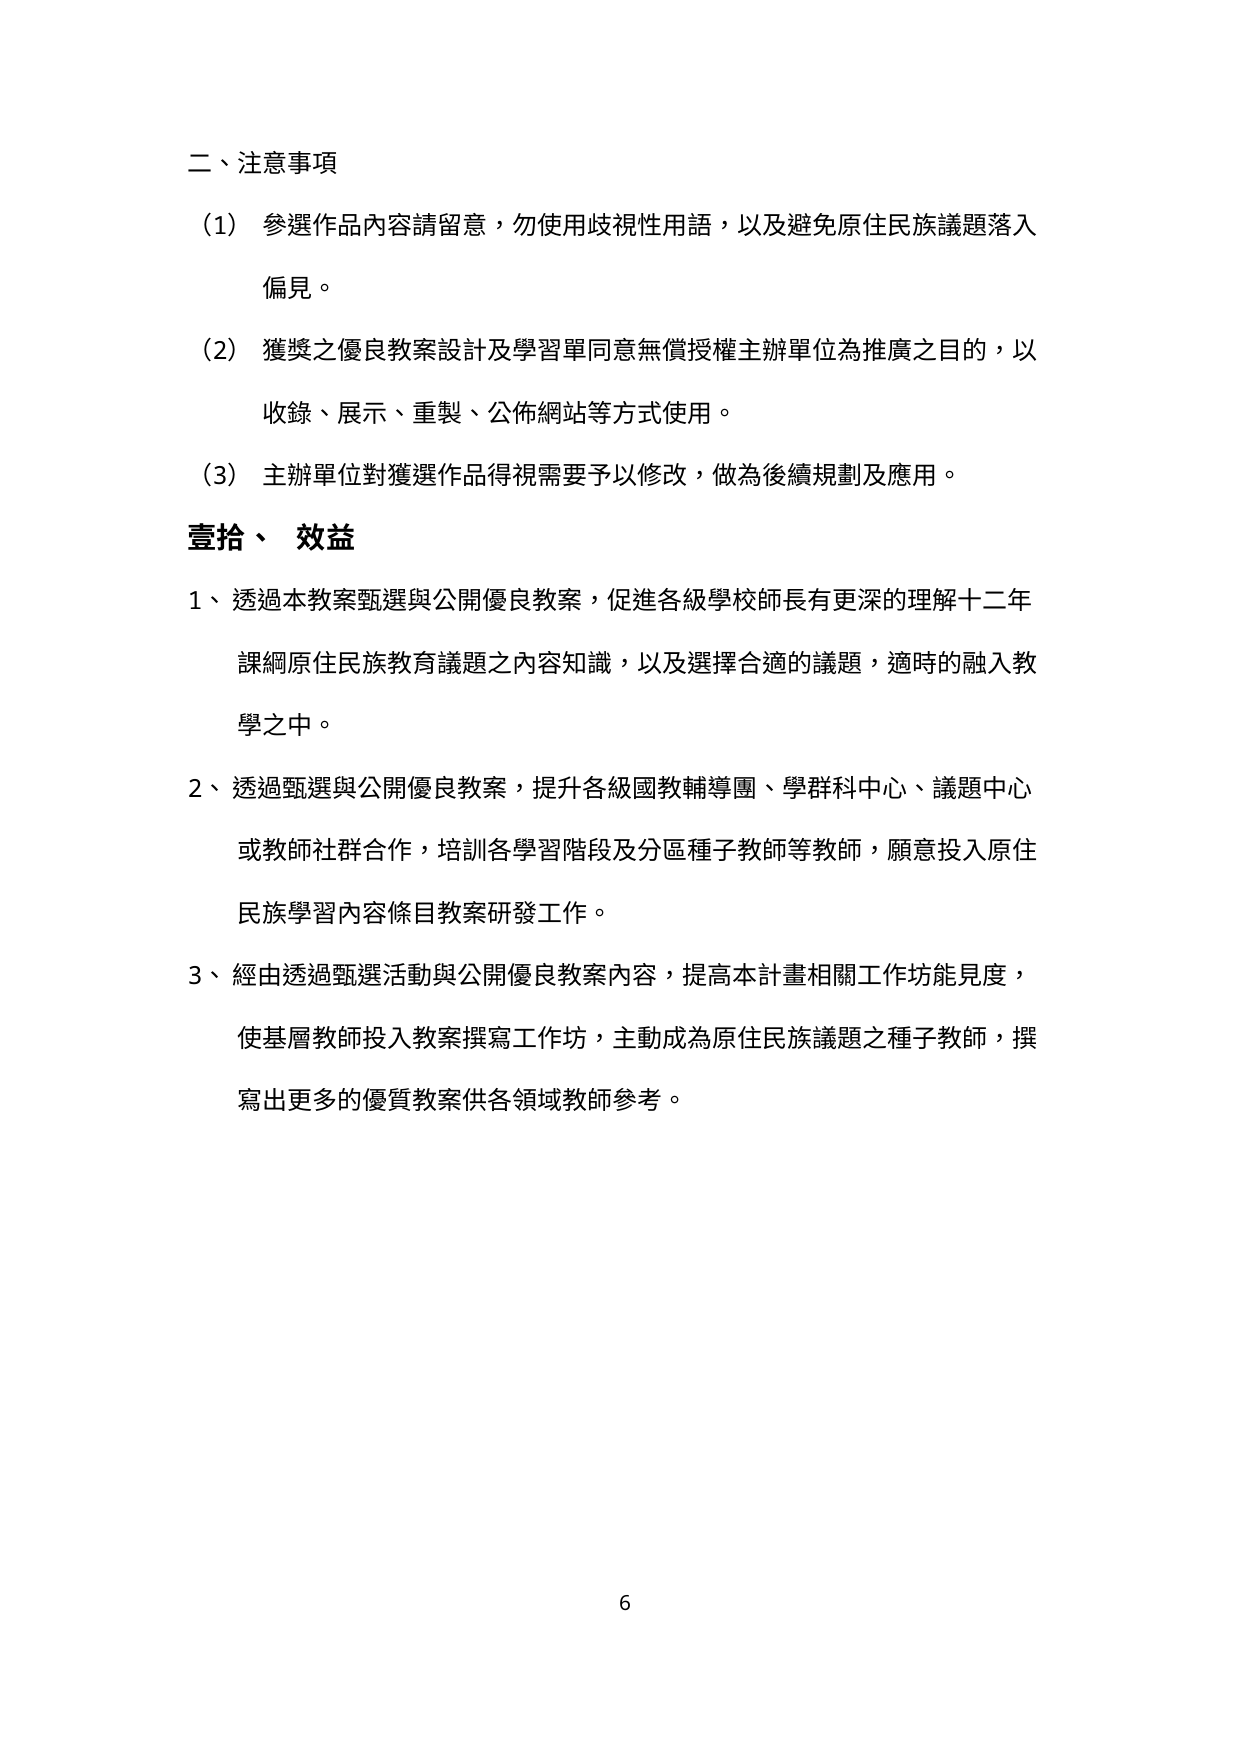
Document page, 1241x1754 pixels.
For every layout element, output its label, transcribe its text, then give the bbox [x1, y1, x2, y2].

list 透過甄選與公開優良教案，提升各級國教輔導團、學群科中心、議題中心或教師社群合作，培訓各學習階段及分區種子教師等教師，願意投入原住民族學習內容條目教案研發工作。 [187, 744, 1053, 932]
list 參選作品內容請留意，勿使用歧視性用語，以及避免原住民族議題落入偏見。 [187, 182, 1053, 307]
list 經由透過甄選活動與公開優良教案內容，提高本計畫相關工作坊能見度，使基層教師投入教案撰寫工作坊，主動成為原住民族議題之種子教師，撰寫出更多的優質教案供各領域教師參考。 [187, 932, 1053, 1119]
list 效益 [187, 494, 1053, 557]
list 主辦單位對獲選作品得視需要予以修改，做為後續規劃及應用。 [187, 432, 1053, 494]
text 二、注意事項 [187, 119, 1053, 182]
list 透過本教案甄選與公開優良教案，促進各級學校師長有更深的理解十二年課綱原住民族教育議題之內容知識，以及選擇合適的議題，適時的融入教學之中。 [187, 557, 1053, 744]
list 獲獎之優良教案設計及學習單同意無償授權主辦單位為推廣之目的，以收錄、展示、重製、公佈網站等方式使用。 [187, 307, 1053, 432]
